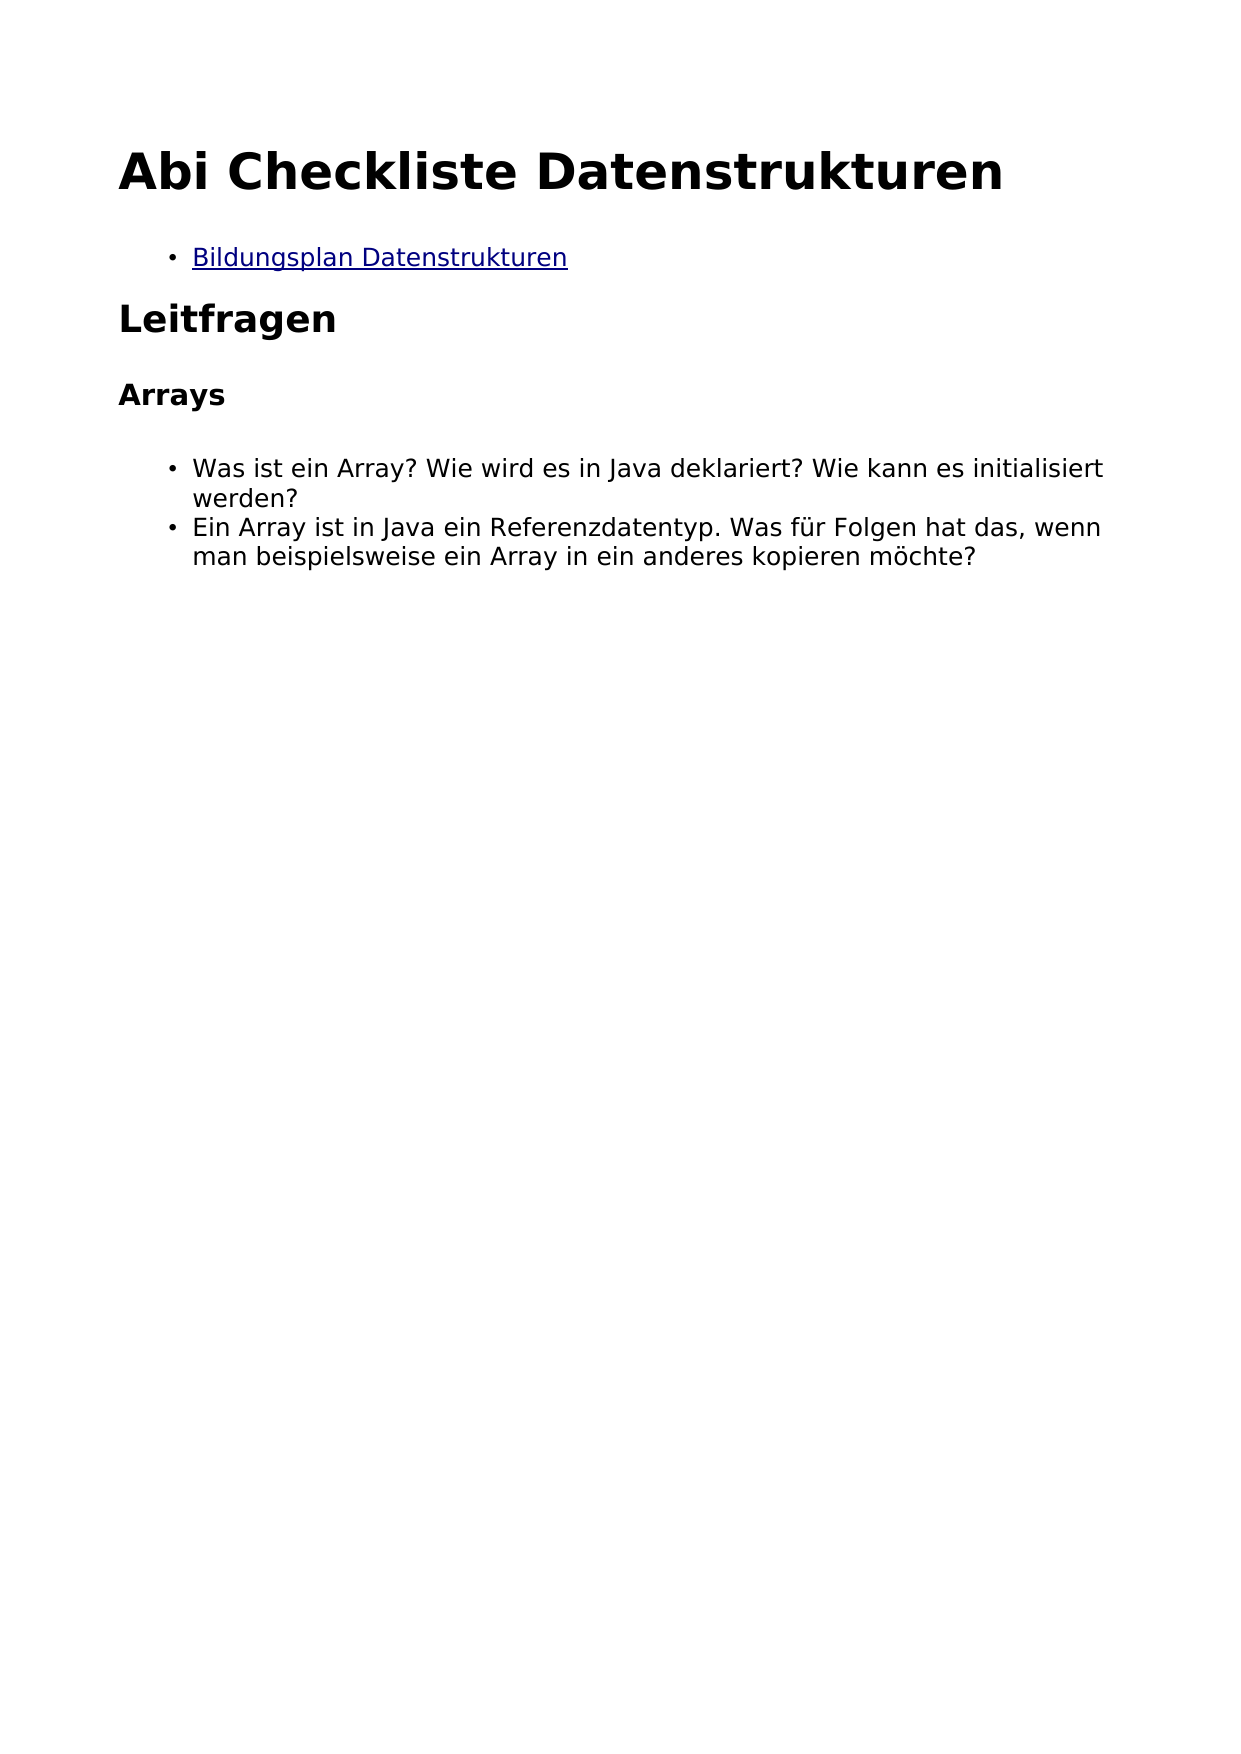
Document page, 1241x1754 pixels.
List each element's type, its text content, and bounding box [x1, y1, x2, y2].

subtitle Abi Checkliste Datenstrukturen [118, 143, 1122, 201]
list Was ist ein Array? Wie wird es in Java deklariert? Wie kann es initialisiert werden? [177, 454, 1122, 513]
subtitle Arrays [118, 379, 1122, 413]
list Bildungsplan Datenstrukturen [177, 243, 1122, 272]
subtitle Leitfragen [118, 297, 1122, 341]
list Ein Array ist in Java ein Referenzdatentyp. Was für Folgen hat das, wenn man beispielsweise ein Array in ein anderes kopieren möchte? [177, 513, 1122, 571]
